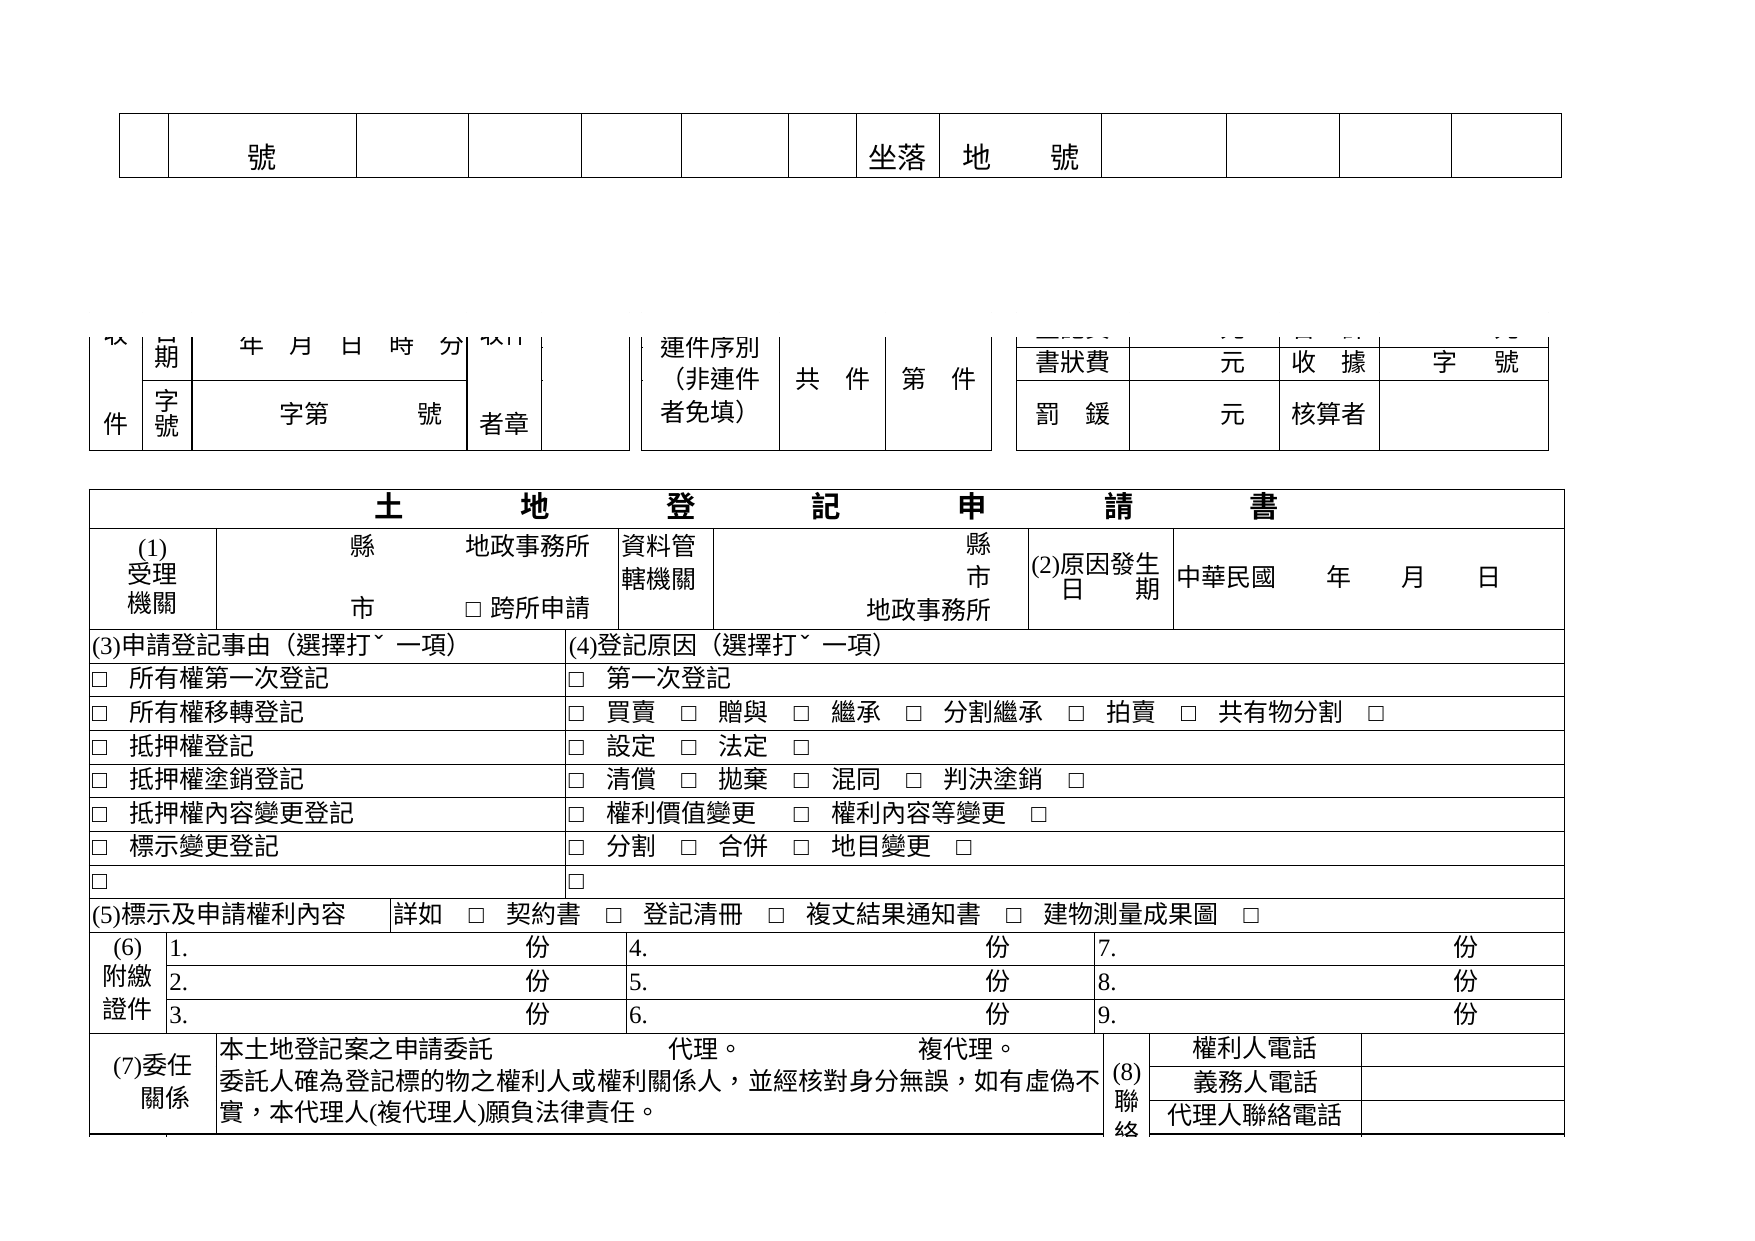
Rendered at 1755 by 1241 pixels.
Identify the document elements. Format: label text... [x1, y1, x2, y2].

table_cell [1340, 114, 1451, 177]
table_cell 號 [169, 114, 356, 177]
table_cell 坐落 [857, 114, 939, 177]
table_cell [1227, 114, 1339, 177]
table_cell [357, 114, 468, 177]
table_cell [789, 114, 856, 177]
table_cell [469, 114, 581, 177]
table_cell [1562, 113, 1635, 177]
table_cell 地 號 [940, 114, 1101, 177]
table_cell [582, 114, 681, 177]
table_cell [682, 114, 788, 177]
table_cell [1102, 114, 1226, 177]
table_cell [120, 114, 168, 177]
table_cell [1452, 114, 1561, 177]
